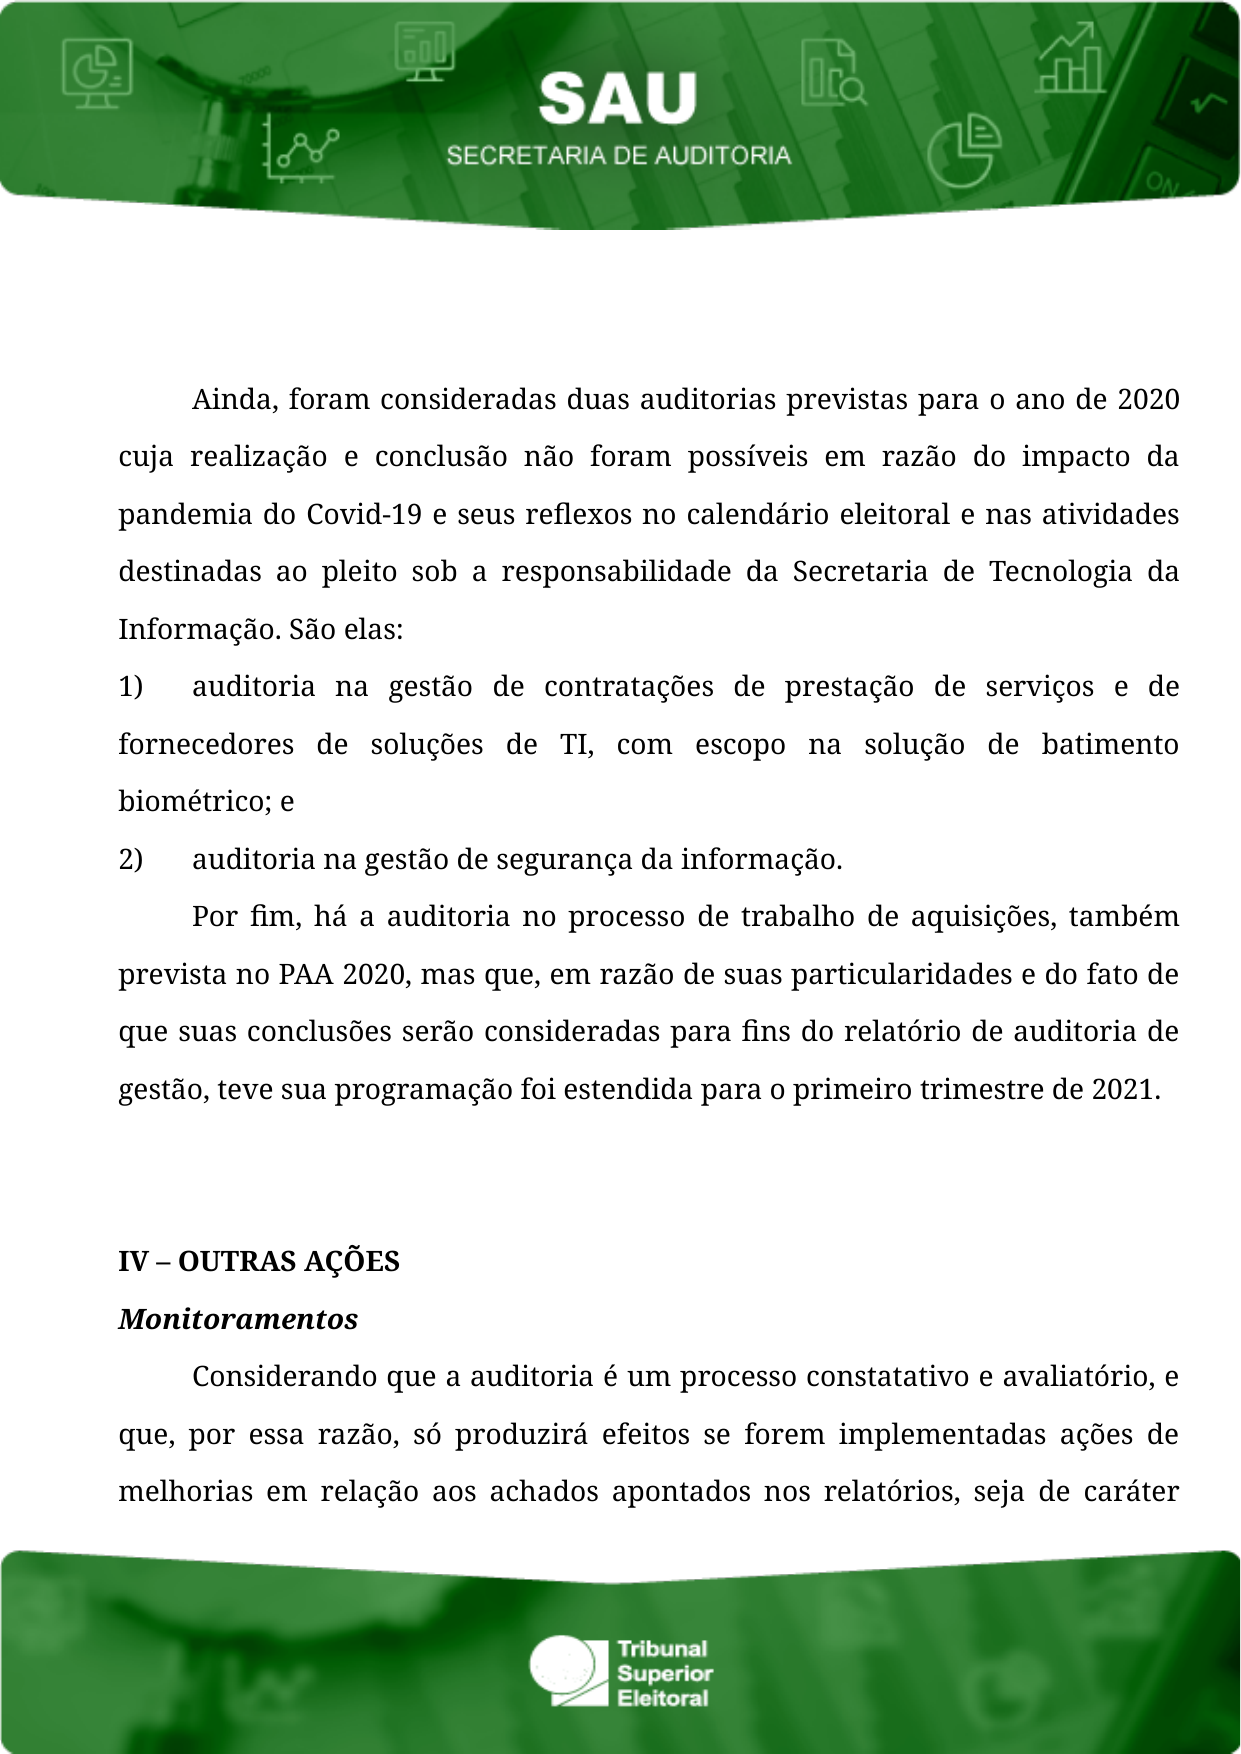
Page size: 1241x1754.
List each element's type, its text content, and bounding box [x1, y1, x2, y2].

text Por fim, há a auditoria no processo de trabalho de aquisições, também prevista no PAA 2020, mas que, em razão de suas particularidades e do fato de que suas conclusões serão consideradas para fins do relatório de auditoria de gestão, teve sua programação foi estendida para o primeiro trimestre de 2021. [118, 897, 1181, 1108]
text Considerando que a auditoria é um processo constatativo e avaliatório, e que, por essa razão, só produzirá efeitos se forem implementadas ações de melhorias em relação aos achados apontados nos relatórios, seja de caráter [118, 1357, 1181, 1510]
text 2) auditoria na gestão de segurança da informação. [118, 839, 1181, 878]
text 1) auditoria na gestão de contratações de prestação de serviços e de fornecedores de soluções de TI, com escopo na solução de batimento biométrico; e [118, 667, 1181, 820]
picture [0, 1546, 1241, 1754]
picture [0, 0, 1241, 230]
text Monitoramentos [118, 1299, 1240, 1338]
text Ainda, foram consideradas duas auditorias previstas para o ano de 2020 cuja realização e conclusão não foram possíveis em razão do impacto da pandemia do Covid-19 e seus reflexos no calendário eleitoral e nas atividades destinadas ao pleito sob a responsabilidade da Secretaria de Tecnologia da Informação. São elas: [118, 379, 1181, 648]
text IV – OUTRAS AÇÕES [118, 1242, 1240, 1280]
